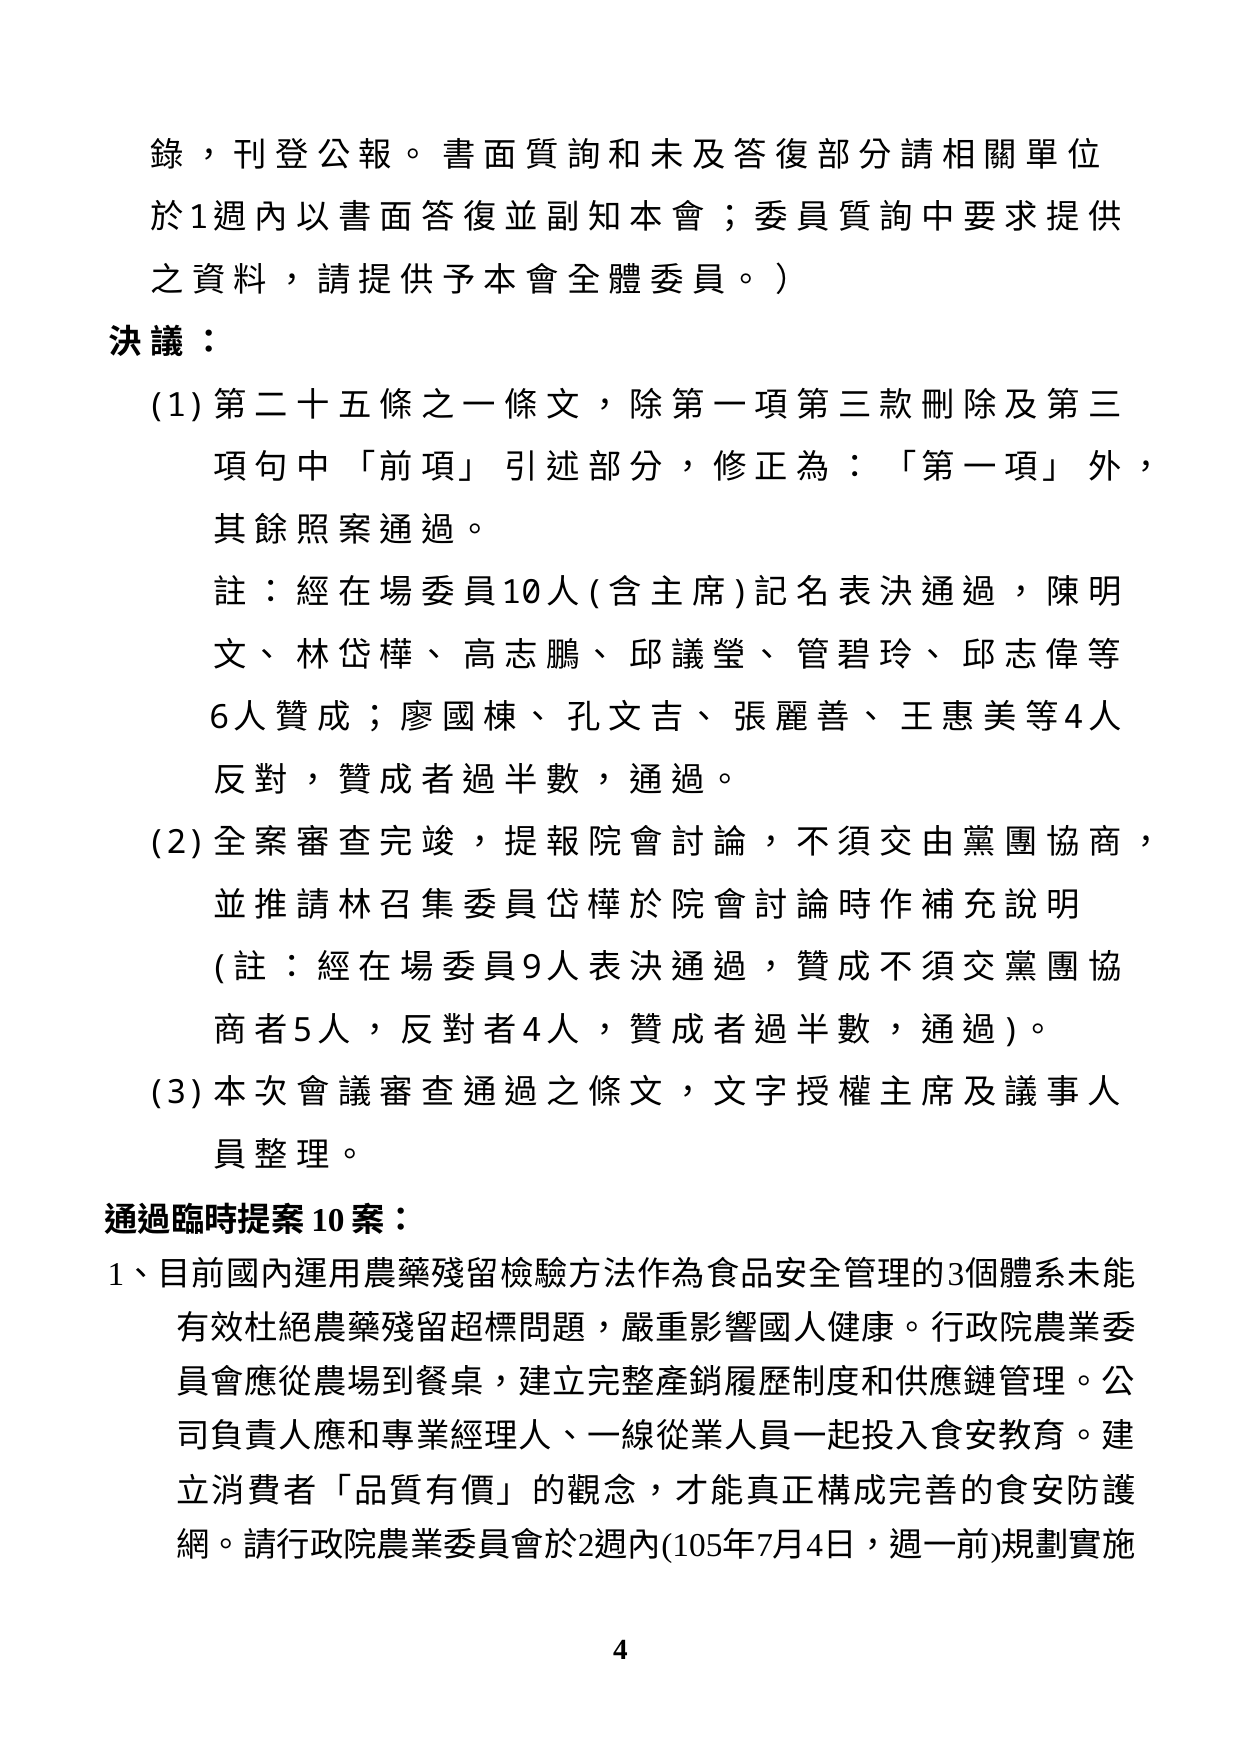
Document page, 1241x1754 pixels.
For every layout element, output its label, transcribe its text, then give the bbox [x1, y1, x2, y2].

text 錄，刊登公報。書面質詢和未及答復部分請相關單位於1週內以書面答復並副知本會；委員質詢中要求提供之資料，請提供予本會全體委員。） [103, 110, 1136, 298]
text 決議： [104, 298, 1136, 360]
list 本次會議審查通過之條文，文字授權主席及議事人員整理。 [138, 1048, 1136, 1173]
list 目前國內運用農藥殘留檢驗方法作為食品安全管理的3個體系未能有效杜絕農藥殘留超標問題，嚴重影響國人健康。行政院農業委員會應從農場到餐桌，建立完整產銷履歷制度和供應鏈管理。公司負責人應和專業經理人、一線從業人員一起投入食安教育。建立消費者「品質有價」的觀念，才能真正構成完善的食安防護網。請行政院農業委員會於2週內(105年7月4日，週一前)規劃實施 [107, 1242, 1136, 1567]
text 通過臨時提案10案： [1, 1188, 1136, 1242]
list 全案審查完竣，提報院會討論，不須交由黨團協商，並推請林召集委員岱樺於院會討論時作補充說明(註：經在場委員9人表決通過，贊成不須交黨團協商者5人，反對者4人，贊成者過半數，通過)。 [138, 798, 1136, 1048]
text 註：經在場委員10人(含主席)記名表決通過，陳明文、林岱樺、高志鵬、邱議瑩、管碧玲、邱志偉等6人贊成；廖國棟、孔文吉、張麗善、王惠美等4人反對，贊成者過半數，通過。 [208, 548, 1136, 798]
list 第二十五條之一條文，除第一項第三款刪除及第三項句中「前項」引述部分，修正為：「第一項」外，其餘照案通過。 [138, 360, 1136, 548]
